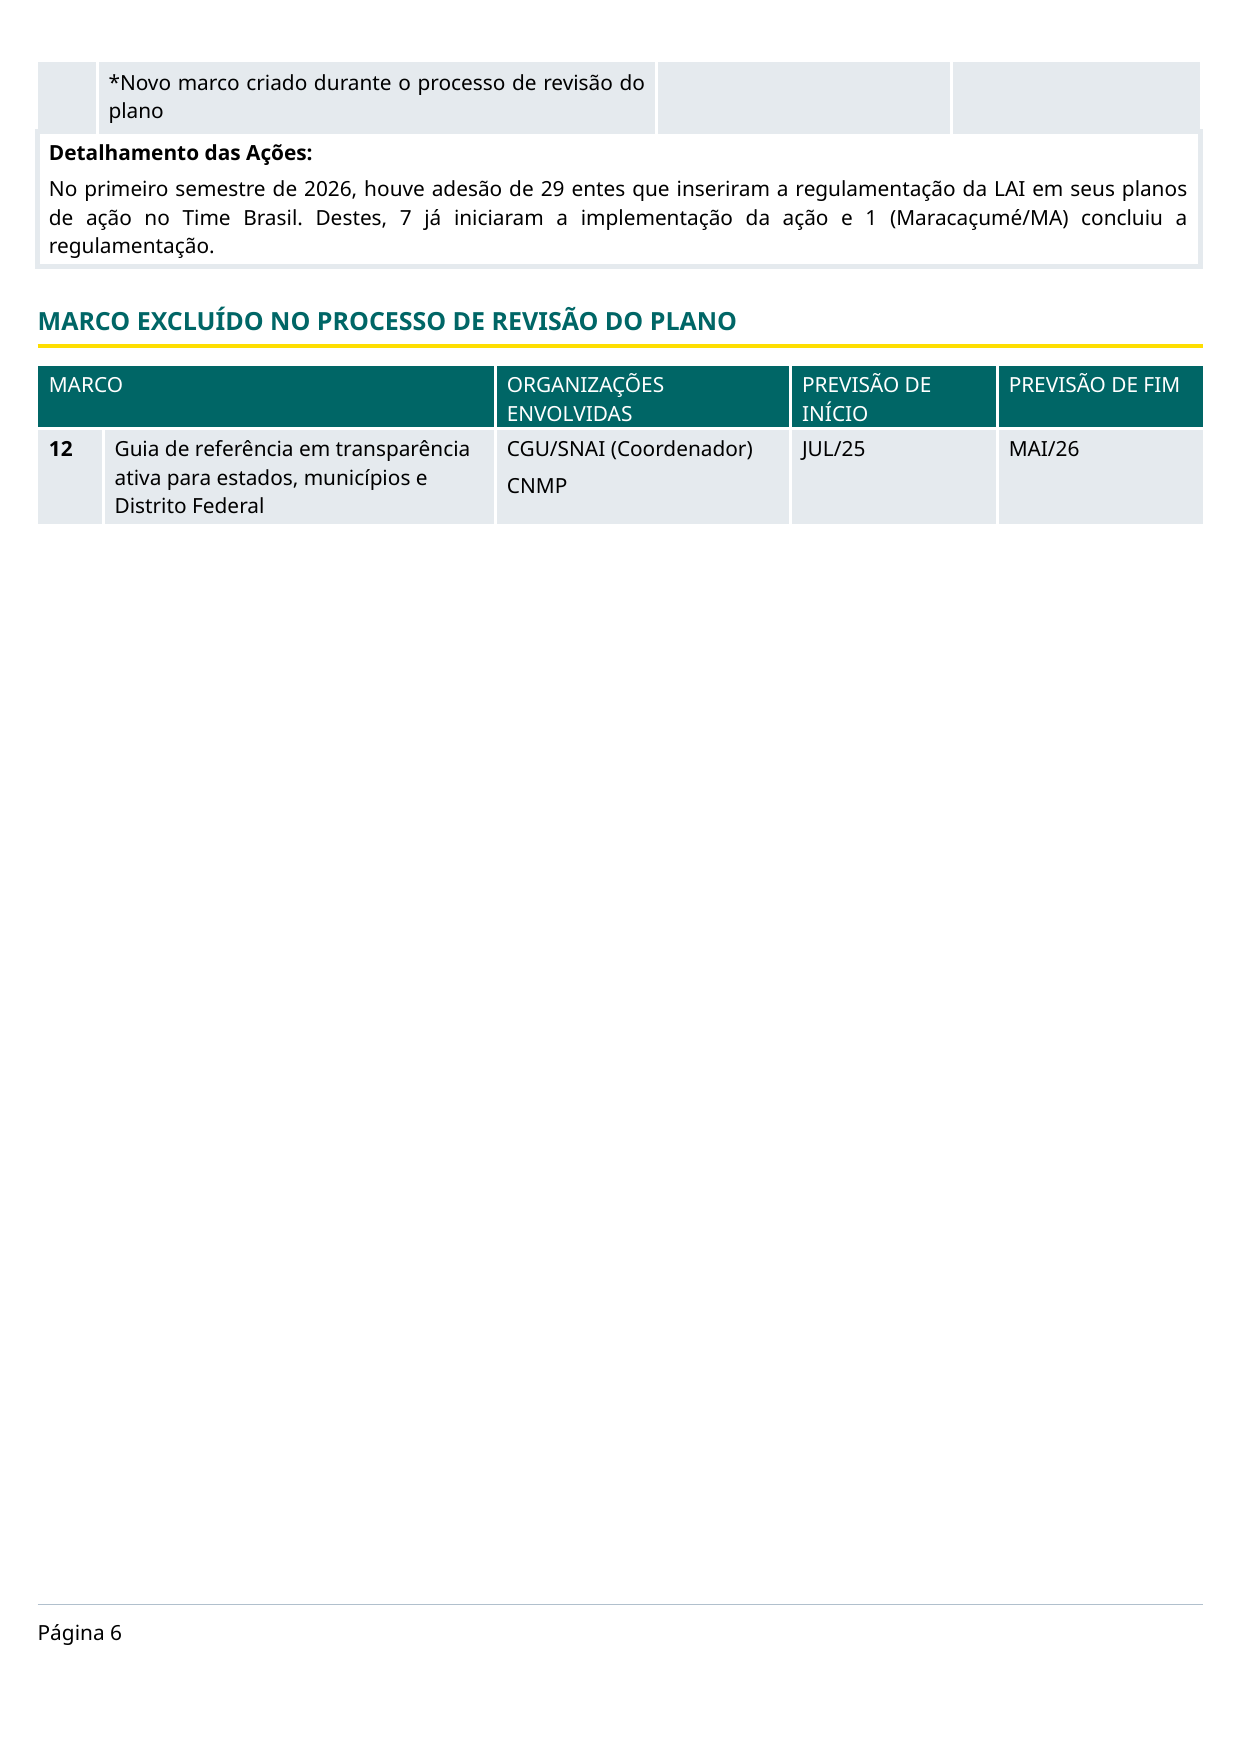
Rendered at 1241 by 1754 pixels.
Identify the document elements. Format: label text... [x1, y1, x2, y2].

table_cell [953, 62, 1200, 129]
table_cell MAI/26 [999, 430, 1203, 524]
table_header PREVISÃO DE FIM [999, 366, 1203, 427]
table_cell 12 [38, 430, 102, 524]
table_cell JUL/25 [792, 430, 996, 524]
table_cell CGU/SNAI (Coordenador) CNMP [497, 430, 789, 524]
table_cell Detalhamento das Ações: No primeiro semestre de 2026, houve adesão de 29 entes que inseriram a regulamentação da LAI em seus planos de ação no Time Brasil. Destes, 7 já iniciaram a implementação da ação e 1 (Maracaçumé/MA) concluiu a regulamentação. [40, 134, 1198, 264]
table_header MARCO EXCLUÍDO NO PROCESSO DE REVISÃO DO PLANO [38, 269, 1203, 344]
table_cell [658, 62, 950, 129]
table_header PREVISÃO DE INÍCIO [792, 366, 996, 427]
table_cell [38, 62, 96, 129]
table_cell [38, 348, 1203, 366]
table_header marco [38, 366, 494, 427]
table_cell Guia de referência em transparência ativa para estados, municípios e Distrito Federal [105, 430, 494, 524]
table_cell *Novo marco criado durante o processo de revisão do plano [99, 62, 655, 129]
table_header organizações envolvidas [497, 366, 789, 427]
